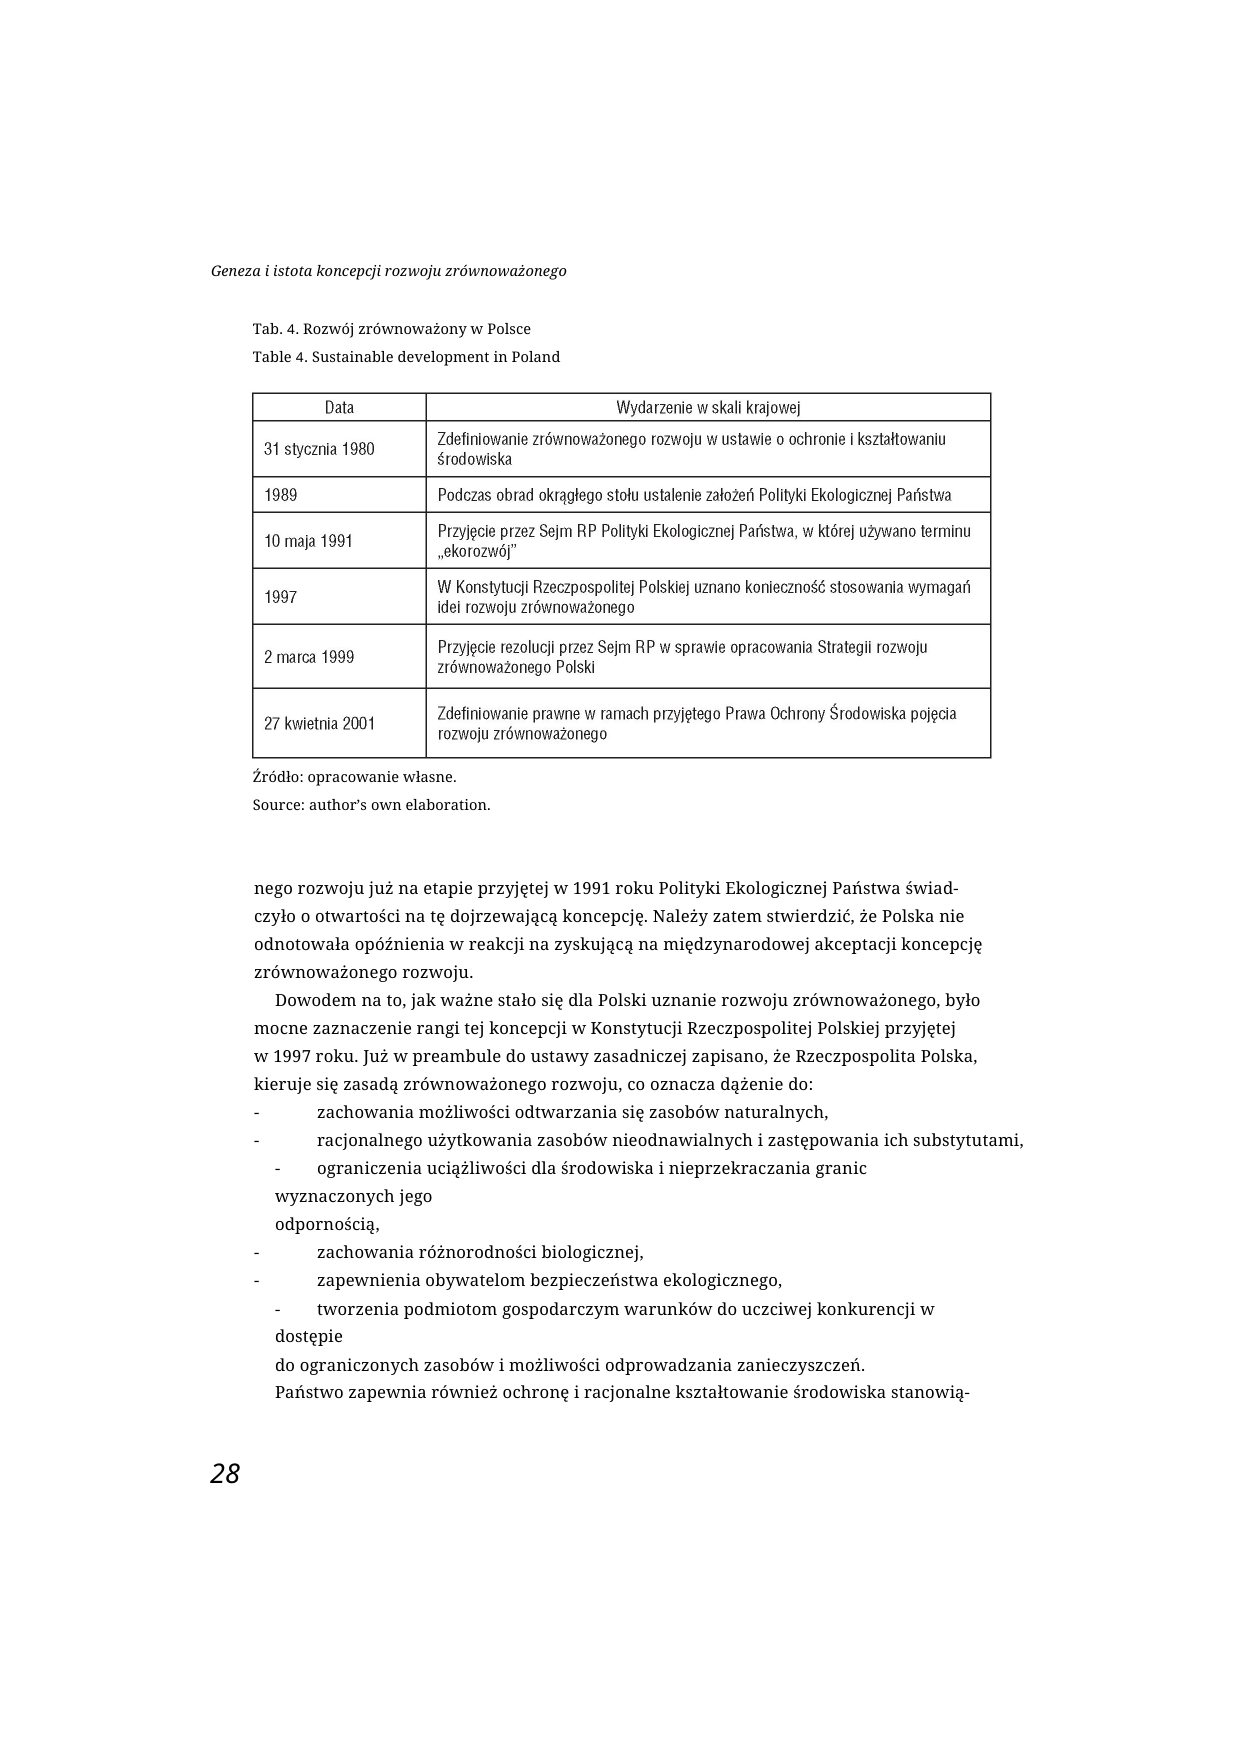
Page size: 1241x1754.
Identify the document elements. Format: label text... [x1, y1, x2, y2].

list tworzenia podmiotom gospodarczym warunków do uczciwej konkurencji w dostępie do ograniczonych zasobów i możliwości odprowadzania zanieczyszczeń. [275, 1292, 990, 1377]
list zachowania różnorodności biologicznej, [254, 1236, 1036, 1264]
text Dowodem na to, jak ważne stało się dla Polski uznanie rozwoju zrównoważonego, było mocne zaznaczenie rangi tej koncepcji w Konstytucji Rzeczpospolitej Polskiej przyjętej w 1997 roku. Już w preambule do ustawy zasadniczej zapisano, że Rzeczpospolita Polska, kieruje się zasadą zrównoważonego rozwoju, co oznacza dążenie do: [254, 984, 990, 1096]
list ograniczenia uciążliwości dla środowiska i nieprzekraczania granic wyznaczonych jego odpornością, [275, 1152, 990, 1236]
text 28 [210, 1462, 240, 1489]
picture [237, 379, 1015, 765]
text Źródło: opracowanie własne. Source: author’s own elaboration. [253, 765, 500, 816]
text Geneza i istota koncepcji rozwoju zrównoważonego [211, 264, 567, 279]
list zachowania możliwości odtwarzania się zasobów naturalnych, [254, 1096, 1036, 1124]
text nego rozwoju już na etapie przyjętej w 1991 roku Polityki Ekologicznej Państwa świad- czyło o otwartości na tę dojrzewającą koncepcję. Należy zatem stwierdzić, że Polska nie odnotowała opóźnienia w reakcji na zyskującą na międzynarodowej akceptacji koncepcję zrównoważonego rozwoju. [254, 872, 990, 984]
text Państwo zapewnia również ochronę i racjonalne kształtowanie środowiska stanowią- cego dobro ogólnonarodowe oraz tworzy warunki sprzyjające urzeczywistnieniu prawa obywateli do równoprawnego korzystania z wartości środowiska. [254, 1377, 990, 1411]
text Tab. 4. Rozwój zrównoważony w Polsce Table 4. Sustainable development in Poland [253, 312, 578, 368]
list racjonalnego użytkowania zasobów nieodnawialnych i zastępowania ich substytutami, [254, 1124, 1036, 1152]
list zapewnienia obywatelom bezpieczeństwa ekologicznego, [254, 1264, 1036, 1292]
